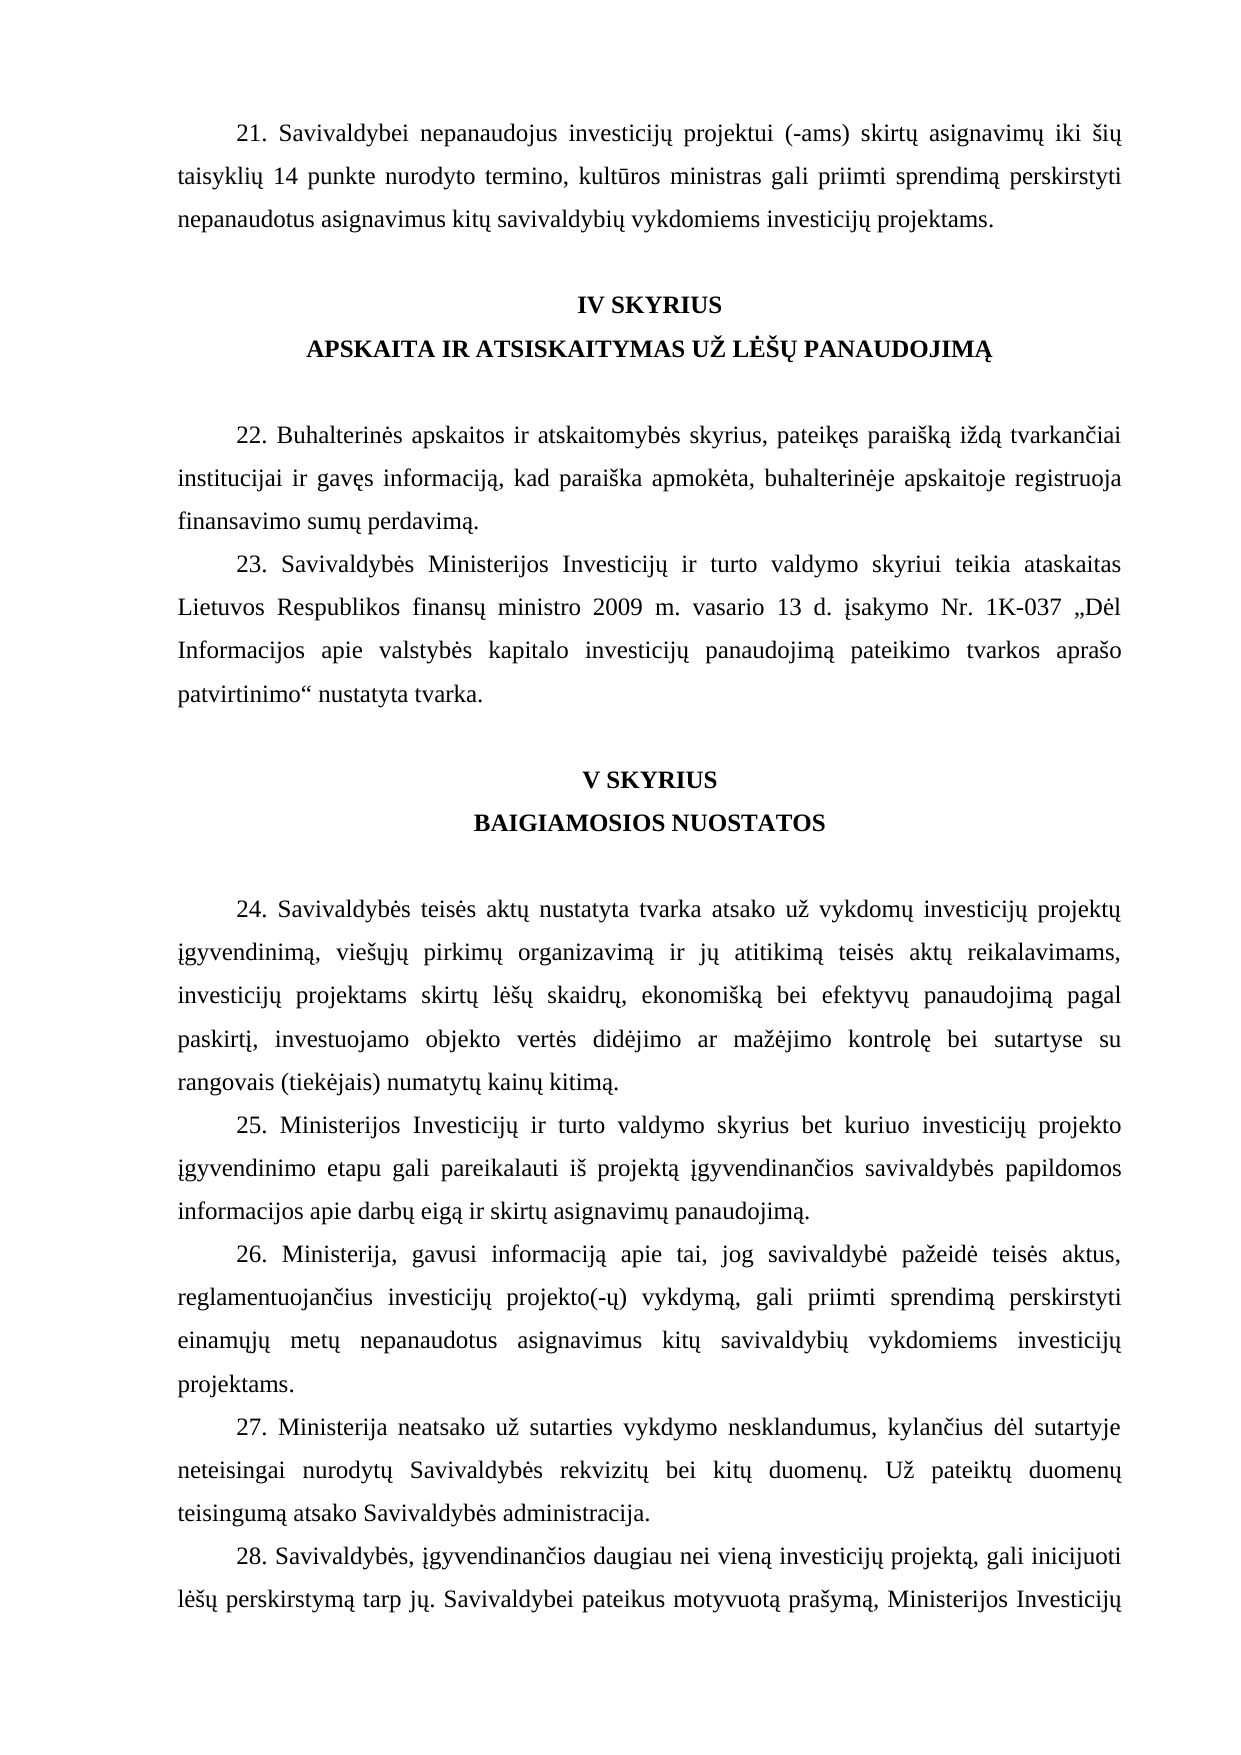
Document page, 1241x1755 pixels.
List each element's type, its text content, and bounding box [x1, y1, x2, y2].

text 26. Ministerija, gavusi informaciją apie tai, jog savivaldybė pažeidė teisės aktus, reglamentuojančius investicijų projekto(-ų) vykdymą, gali priimti sprendimą perskirstyti einamųjų metų nepanaudotus asignavimus kitų savivaldybių vykdomiems investicijų projektams. [177, 1239, 1122, 1397]
text IV skyrius [177, 291, 1122, 319]
text BAIGIAMOSIOS NUOSTATOS [177, 808, 1122, 837]
text 21. Savivaldybei nepanaudojus investicijų projektui (-ams) skirtų asignavimų iki šių taisyklių 14 punkte nurodyto termino, kultūros ministras gali priimti sprendimą perskirstyti nepanaudotus asignavimus kitų savivaldybių vykdomiems investicijų projektams. [177, 118, 1122, 233]
text 23. Savivaldybės Ministerijos Investicijų ir turto valdymo skyriui teikia ataskaitas Lietuvos Respublikos finansų ministro 2009 m. vasario 13 d. įsakymo Nr. 1K-037 „Dėl Informacijos apie valstybės kapitalo investicijų panaudojimą pateikimo tvarkos aprašo patvirtinimo“ nustatyta tvarka. [177, 549, 1122, 707]
text 24. Savivaldybės teisės aktų nustatyta tvarka atsako už vykdomų investicijų projektų įgyvendinimą, viešųjų pirkimų organizavimą ir jų atitikimą teisės aktų reikalavimams, investicijų projektams skirtų lėšų skaidrų, ekonomišką bei efektyvų panaudojimą pagal paskirtį, investuojamo objekto vertės didėjimo ar mažėjimo kontrolę bei sutartyse su rangovais (tiekėjais) numatytų kainų kitimą. [177, 894, 1122, 1096]
text 27. Ministerija neatsako už sutarties vykdymo nesklandumus, kylančius dėl sutartyje neteisingai nurodytų Savivaldybės rekvizitų bei kitų duomenų. Už pateiktų duomenų teisingumą atsako Savivaldybės administracija. [177, 1412, 1122, 1527]
text APSKAITA IR ATSISKAITYMAS UŽ LĖŠŲ PANAUDOJIMĄ [177, 334, 1122, 362]
text 25. Ministerijos Investicijų ir turto valdymo skyrius bet kuriuo investicijų projekto įgyvendinimo etapu gali pareikalauti iš projektą įgyvendinančios savivaldybės papildomos informacijos apie darbų eigą ir skirtų asignavimų panaudojimą. [177, 1110, 1122, 1225]
text 22. Buhalterinės apskaitos ir atskaitomybės skyrius, pateikęs paraišką iždą tvarkančiai institucijai ir gavęs informaciją, kad paraiška apmokėta, buhalterinėje apskaitoje registruoja finansavimo sumų perdavimą. [177, 420, 1122, 535]
text 28. Savivaldybės, įgyvendinančios daugiau nei vieną investicijų projektą, gali inicijuoti lėšų perskirstymą tarp jų. Savivaldybei pateikus motyvuotą prašymą, Ministerijos Investicijų [177, 1541, 1122, 1613]
text V skyrius [177, 765, 1122, 794]
